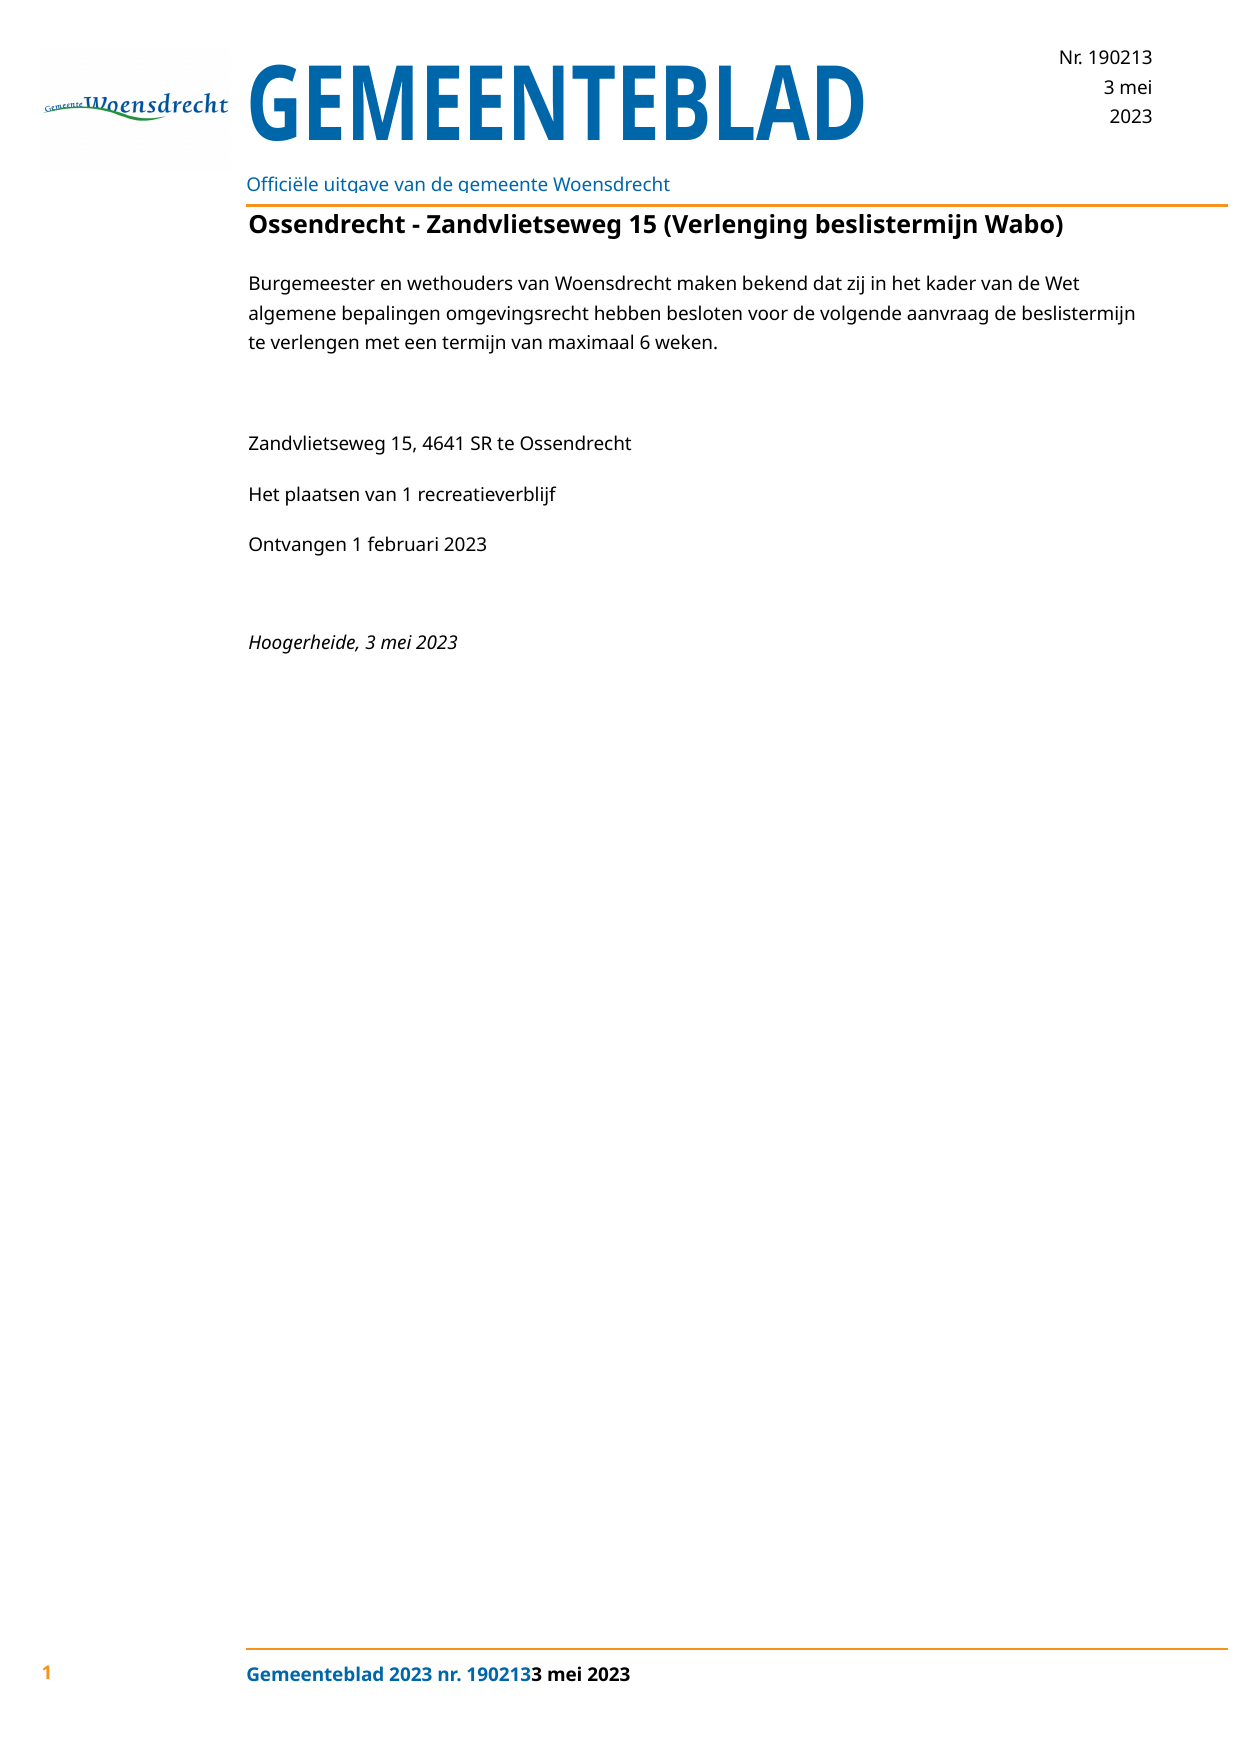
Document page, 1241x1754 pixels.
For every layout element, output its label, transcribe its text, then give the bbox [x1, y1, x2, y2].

text Ontvangen 1 februari 2023 [248, 531, 1152, 557]
text Ossendrecht - Zandvlietseweg 15 (Verlenging beslistermijn Wabo) [248, 207, 1152, 241]
text Zandvlietseweg 15, 4641 SR te Ossendrecht [248, 430, 1152, 456]
text Het plaatsen van 1 recreatieverblijf [248, 481, 1152, 506]
text Hoogerheide, 3 mei 2023 [248, 629, 1152, 655]
text Burgemeester en wethouders van Woensdrecht maken bekend dat zij in het kader van de Wet algemene bepalingen omgevingsrecht hebben besloten voor de volgende aanvraag de beslistermijn te verlengen met een termijn van maximaal 6 weken. [248, 270, 1152, 355]
picture [41, 47, 231, 172]
